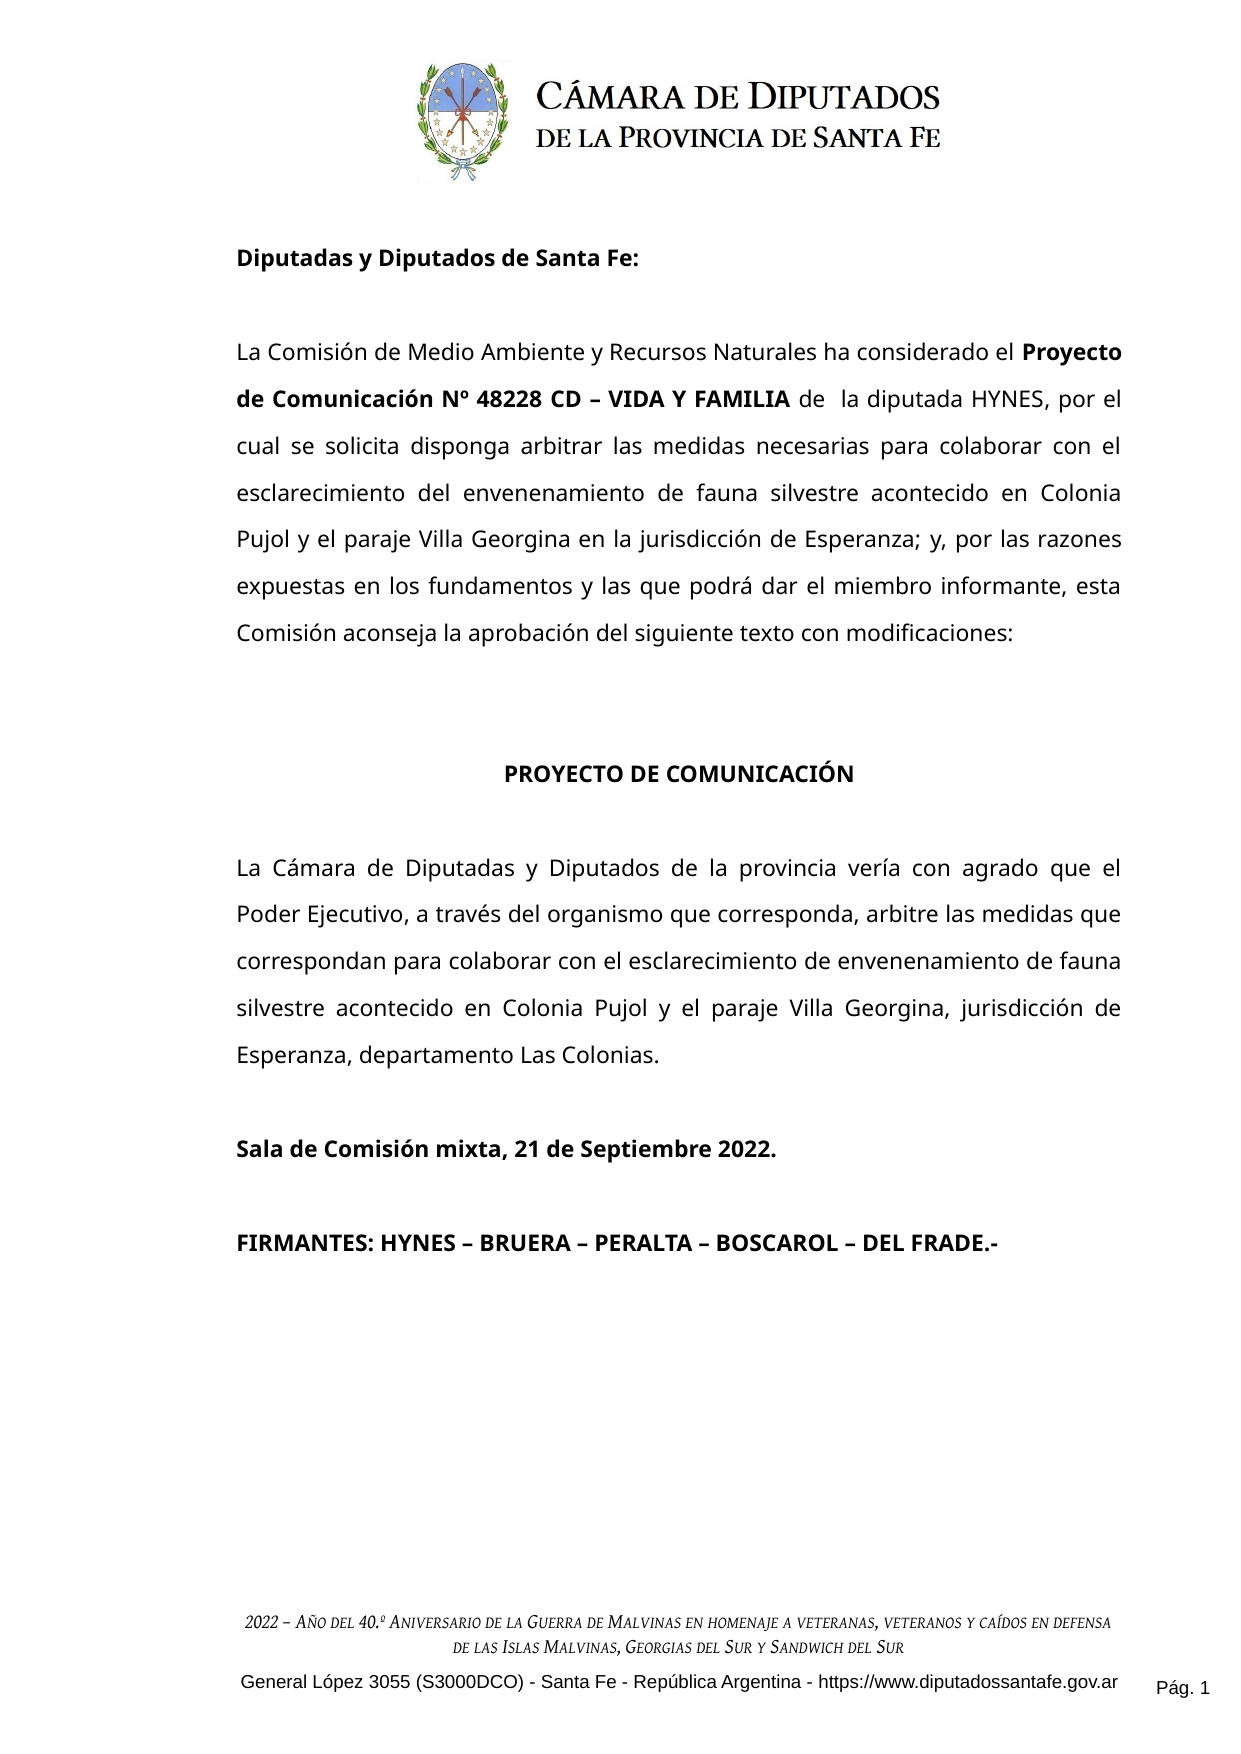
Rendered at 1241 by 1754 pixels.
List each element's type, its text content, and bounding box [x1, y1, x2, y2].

text PROYECTO DE COMUNICACIÓN [236, 758, 1122, 789]
picture [413, 59, 945, 183]
text La Cámara de Diputadas y Diputados de la provincia vería con agrado que el Poder Ejecutivo, a través del organismo que corresponda, arbitre las medidas que correspondan para colaborar con el esclarecimiento de envenenamiento de fauna silvestre acontecido en Colonia Pujol y el paraje Villa Georgina, jurisdicción de Esperanza, departamento Las Colonias. [236, 852, 1122, 1070]
text Sala de Comisión mixta, 21 de Septiembre 2022. [236, 1133, 1122, 1164]
text La Comisión de Medio Ambiente y Recursos Naturales ha considerado el Proyecto de Comunicación Nº 48228 CD – VIDA Y FAMILIA de la diputada HYNES, por el cual se solicita disponga arbitrar las medidas necesarias para colaborar con el esclarecimiento del envenenamiento de fauna silvestre acontecido en Colonia Pujol y el paraje Villa Georgina en la jurisdicción de Esperanza; y, por las razones expuestas en los fundamentos y las que podrá dar el miembro informante, esta Comisión aconseja la aprobación del siguiente texto con modificaciones: [236, 336, 1122, 648]
text FIRMANTES: HYNES – BRUERA – PERALTA – BOSCAROL – DEL FRADE.- [236, 1227, 1122, 1258]
text Diputadas y Diputados de Santa Fe: [236, 242, 1122, 273]
